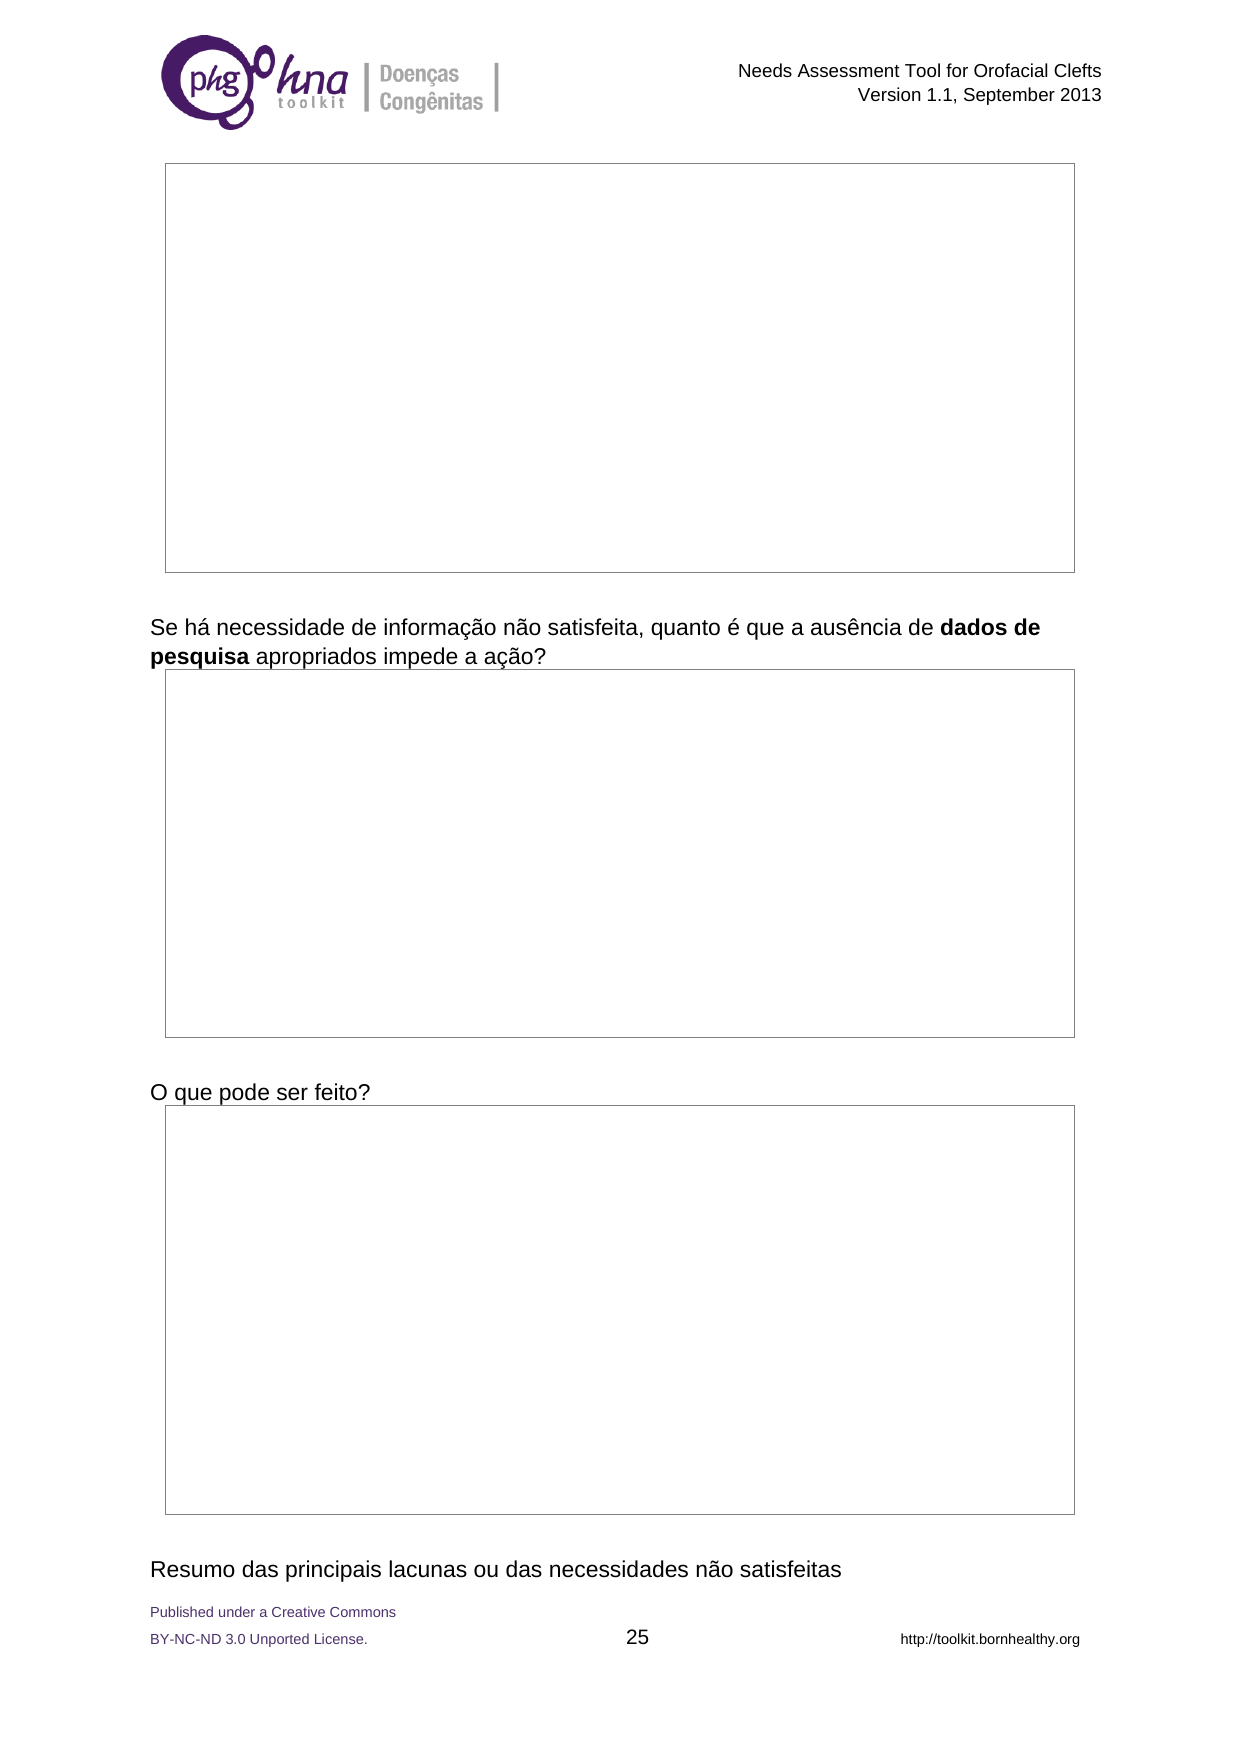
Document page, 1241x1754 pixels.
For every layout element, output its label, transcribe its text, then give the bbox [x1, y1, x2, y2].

subtitle O que pode ser feito? [150, 1076, 1090, 1105]
subtitle Se há necessidade de informação não satisfeita, quanto é que a ausência de dados de pesquisa apropriados impede a ação? [150, 611, 1090, 669]
subtitle Resumo das principais lacunas ou das necessidades não satisfeitas [150, 1553, 1090, 1582]
